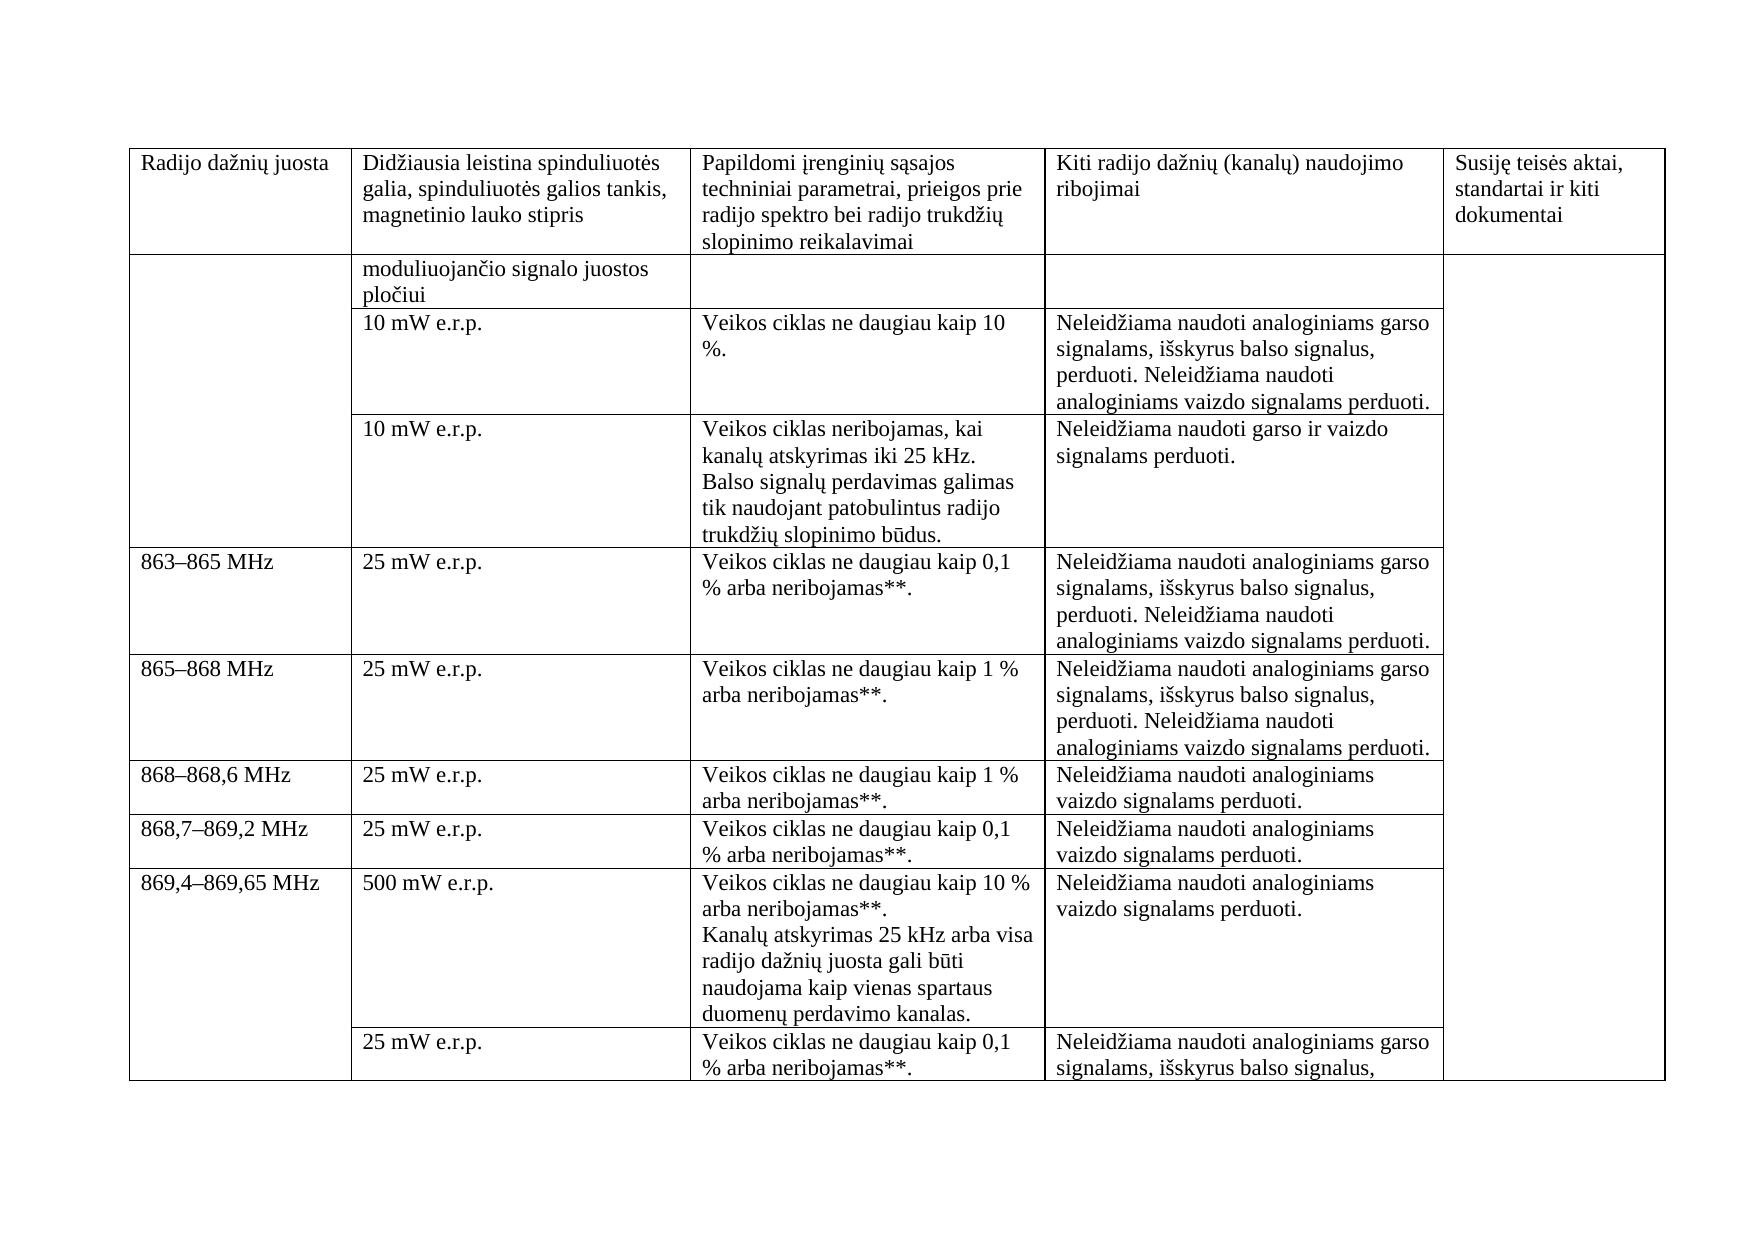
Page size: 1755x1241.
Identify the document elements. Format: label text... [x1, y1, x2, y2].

table_cell Neleidžiama naudoti analoginiams vaizdo signalams perduoti. [1046, 869, 1443, 1027]
table_cell Veikos ciklas ne daugiau kaip 10 %. [691, 309, 1044, 414]
table_cell Veikos ciklas ne daugiau kaip 0,1 % arba neribojamas**. [691, 1028, 1044, 1080]
table_cell 25 mW e.r.p. [352, 1028, 690, 1080]
table_header Susiję teisės aktai, standartai ir kiti dokumentai [1444, 149, 1664, 254]
table_cell Neleidžiama naudoti garso ir vaizdo signalams perduoti. [1046, 415, 1443, 547]
table_cell 868–868,6 MHz [130, 761, 351, 814]
table_cell Veikos ciklas ne daugiau kaip 0,1 % arba neribojamas**. [691, 815, 1044, 867]
table_cell 10 mW e.r.p. [352, 309, 690, 414]
table_cell Neleidžiama naudoti analoginiams garso signalams, išskyrus balso signalus, perduoti. Neleidžiama naudoti analoginiams vaizdo signalams perduoti. [1046, 309, 1443, 414]
table_cell Neleidžiama naudoti analoginiams garso signalams, išskyrus balso signalus, perduoti. Neleidžiama naudoti analoginiams vaizdo signalams perduoti. [1046, 655, 1443, 760]
table_header Radijo dažnių juosta [130, 149, 351, 254]
table_cell [1046, 255, 1443, 308]
table_cell 500 mW e.r.p. [352, 869, 690, 1027]
table_cell Neleidžiama naudoti analoginiams vaizdo signalams perduoti. [1046, 761, 1443, 814]
table_cell Neleidžiama naudoti analoginiams vaizdo signalams perduoti. [1046, 815, 1443, 867]
table_cell 25 mW e.r.p. [352, 815, 690, 867]
table_cell Veikos ciklas neribojamas, kai kanalų atskyrimas iki 25 kHz. Balso signalų perdavimas galimas tik naudojant patobulintus radijo trukdžių slopinimo būdus. [691, 415, 1044, 547]
table_cell [691, 255, 1044, 308]
table_cell 25 mW e.r.p. [352, 548, 690, 653]
table_cell Neleidžiama naudoti analoginiams garso signalams, išskyrus balso signalus, perduoti. Neleidžiama naudoti analoginiams vaizdo signalams perduoti. [1046, 548, 1443, 653]
table_cell 865–868 MHz [130, 655, 351, 760]
table_cell 25 mW e.r.p. [352, 761, 690, 814]
table_cell 868,7–869,2 MHz [130, 815, 351, 867]
table_cell moduliuojančio signalo juostos pločiui [352, 255, 690, 308]
table_cell Veikos ciklas ne daugiau kaip 10 % arba neribojamas**. Kanalų atskyrimas 25 kHz arba visa radijo dažnių juosta gali būti naudojama kaip vienas spartaus duomenų perdavimo kanalas. [691, 869, 1044, 1027]
table_cell [130, 255, 351, 547]
table_cell 863–865 MHz [130, 548, 351, 653]
table_cell 10 mW e.r.p. [352, 415, 690, 547]
table_cell 869,4–869,65 MHz [130, 869, 351, 1080]
table_cell Neleidžiama naudoti analoginiams garso signalams, išskyrus balso signalus, [1046, 1028, 1443, 1080]
table_cell Veikos ciklas ne daugiau kaip 1 % arba neribojamas**. [691, 761, 1044, 814]
table_cell Veikos ciklas ne daugiau kaip 0,1 % arba neribojamas**. [691, 548, 1044, 653]
table_header Didžiausia leistina spinduliuotės galia, spinduliuotės galios tankis, magnetinio lauko stipris [352, 149, 690, 254]
table_cell Veikos ciklas ne daugiau kaip 1 % arba neribojamas**. [691, 655, 1044, 760]
table_header Papildomi įrenginių sąsajos techniniai parametrai, prieigos prie radijo spektro bei radijo trukdžių slopinimo reikalavimai [691, 149, 1044, 254]
table_header Kiti radijo dažnių (kanalų) naudojimo ribojimai [1046, 149, 1443, 254]
table_cell 25 mW e.r.p. [352, 655, 690, 760]
table_cell [1444, 255, 1664, 1080]
